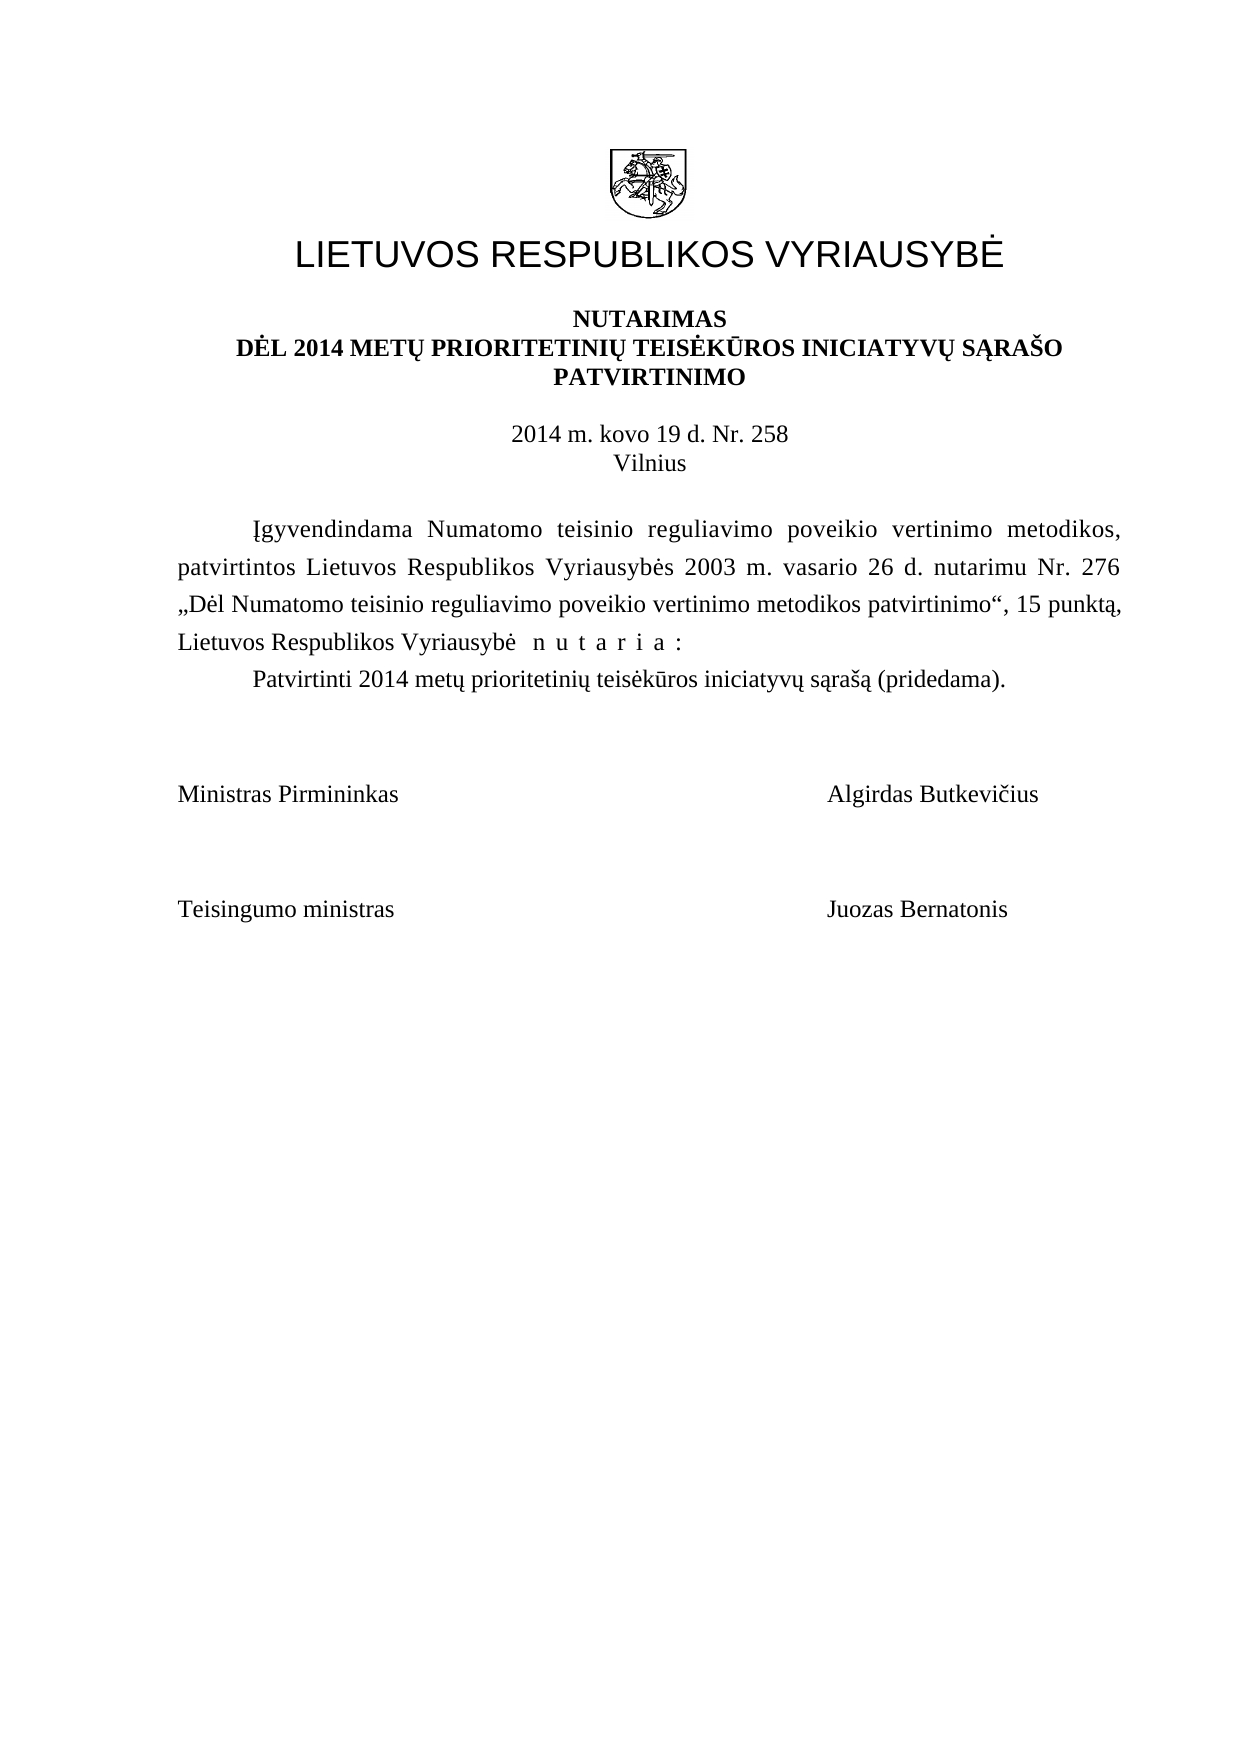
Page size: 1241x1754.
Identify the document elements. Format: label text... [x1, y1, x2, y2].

text Teisingumo ministras Juozas Bernatonis [177, 894, 1122, 923]
text Patvirtinti 2014 metų prioritetinių teisėkūros iniciatyvų sąrašą (pridedama). [177, 655, 1122, 693]
text Dėl 2014 METŲ PRIORITETINIŲ TEISĖKŪROS INICIATYVŲ SĄRAŠO PATVIRTINIMO [177, 333, 1122, 390]
text Ministras Pirmininkas Algirdas Butkevičius [177, 779, 1122, 808]
text nutarimas [177, 304, 1122, 333]
text Lietuvos Respublikos Vyriausybė [177, 232, 1122, 275]
text 2014 m. kovo 19 d. Nr. 258 Vilnius [177, 419, 1122, 477]
text Įgyvendindama Numatomo teisinio reguliavimo poveikio vertinimo metodikos, patvirtintos Lietuvos Respublikos Vyriausybės 2003 m. vasario 26 d. nutarimu Nr. 276 „Dėl Numatomo teisinio reguliavimo poveikio vertinimo metodikos patvirtinimo“, 15 punktą, Lietuvos Respublikos Vyriausybė nutaria: [177, 505, 1122, 655]
